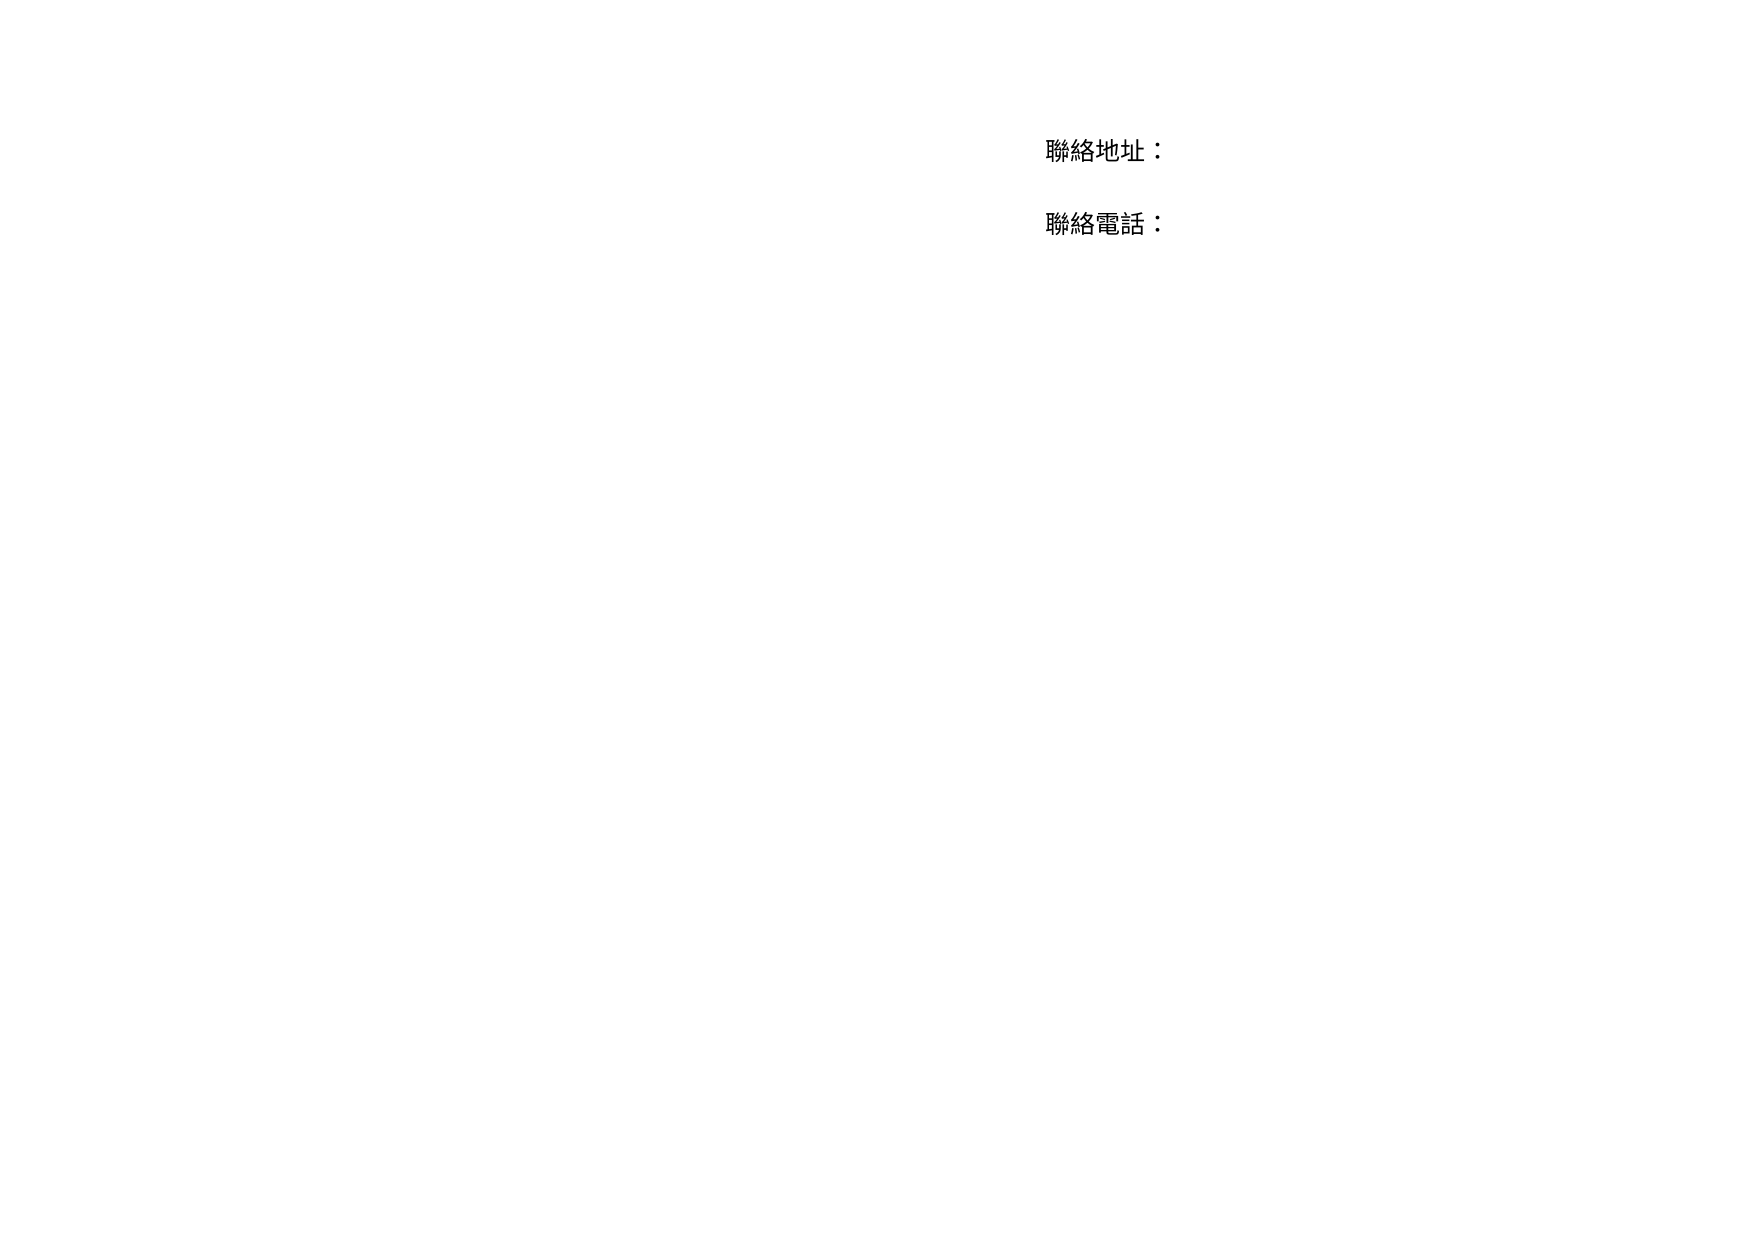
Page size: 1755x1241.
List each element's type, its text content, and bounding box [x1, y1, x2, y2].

text 聯絡地址： [89, 108, 1666, 170]
text 聯絡電話： [89, 181, 1666, 243]
